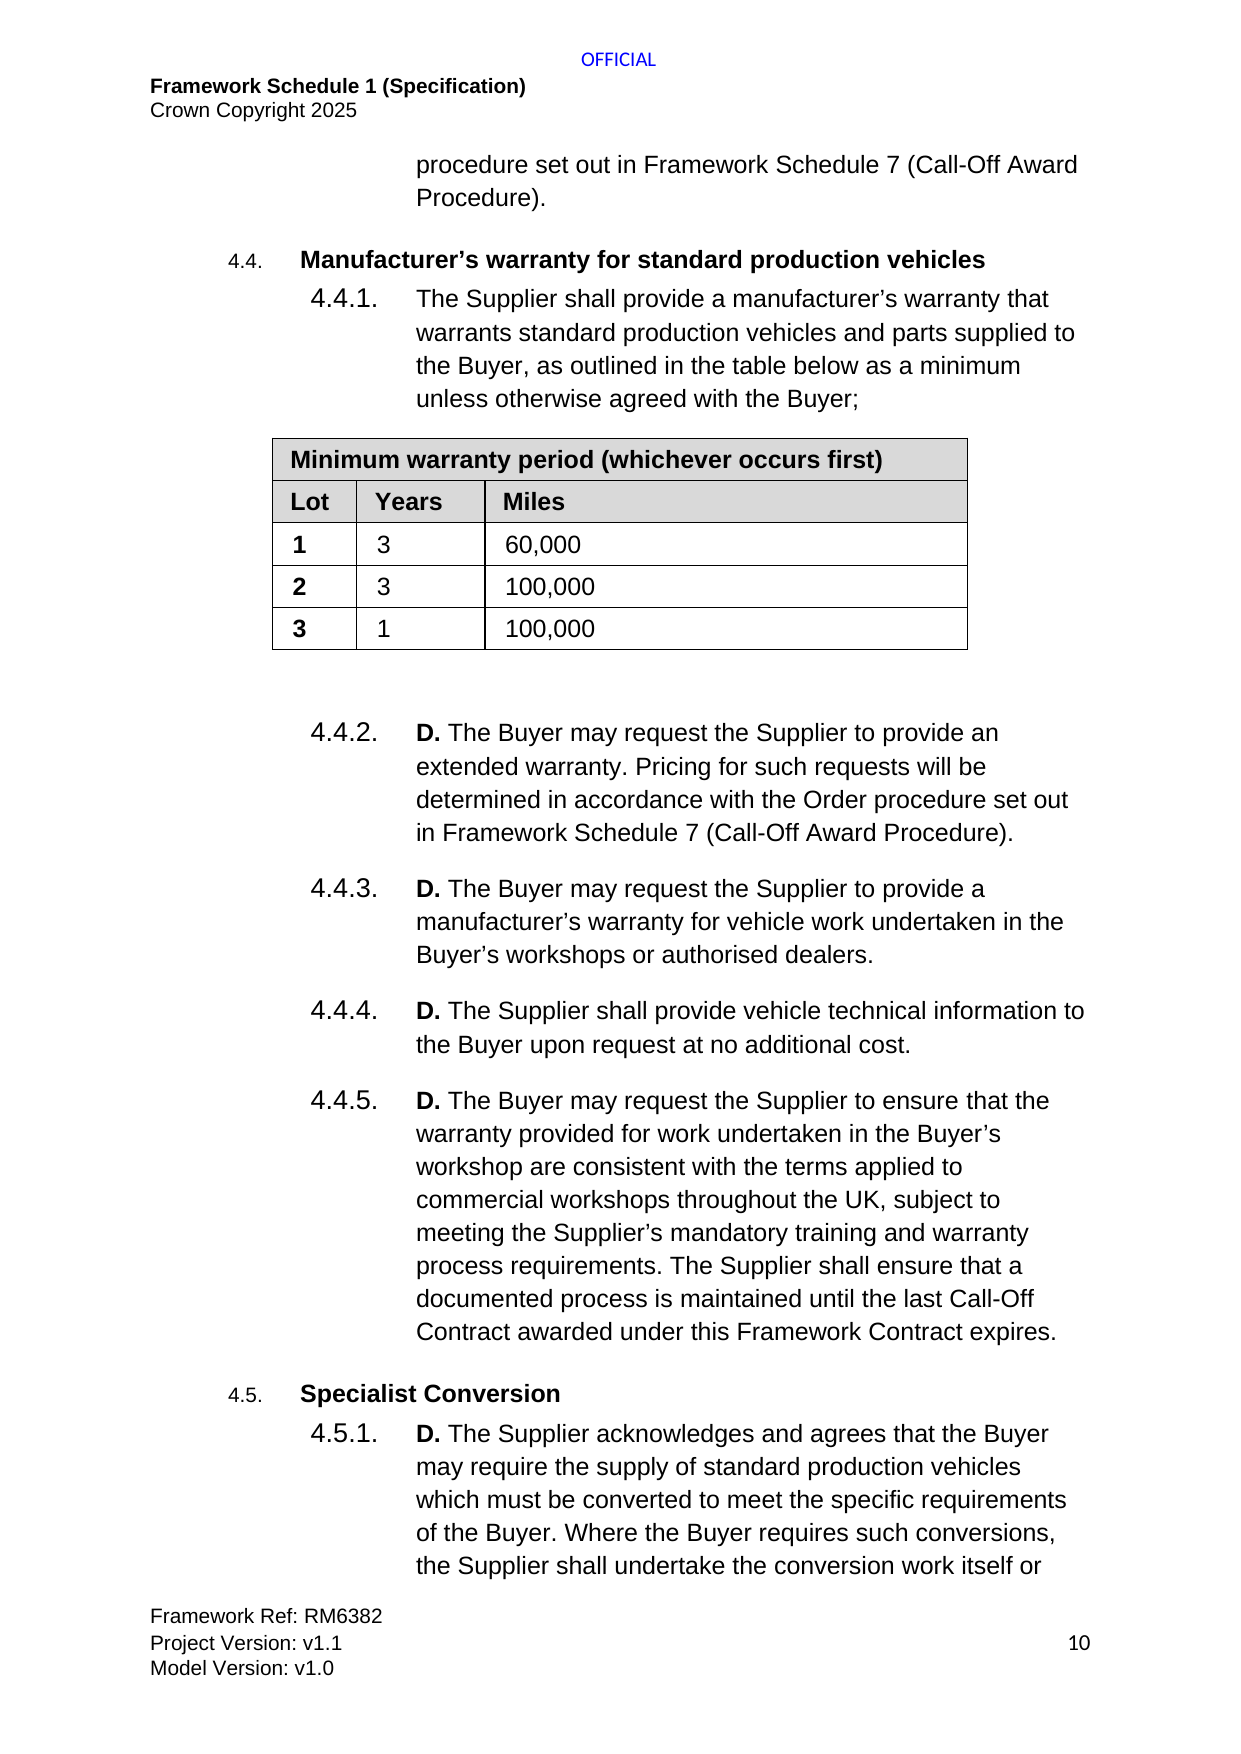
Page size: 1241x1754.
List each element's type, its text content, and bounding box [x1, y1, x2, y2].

list The Supplier shall provide a manufacturer’s warranty that warrants standard production vehicles and parts supplied to the Buyer, as outlined in the table below as a minimum unless otherwise agreed with the Buyer; [378, 282, 1090, 413]
table_cell Miles [486, 481, 967, 522]
table_cell 1 [357, 608, 484, 649]
list D. The Buyer may request the Supplier to ensure that the warranty provided for work undertaken in the Buyer’s workshop are consistent with the terms applied to commercial workshops throughout the UK, subject to meeting the Supplier’s mandatory training and warranty process requirements. The Supplier shall ensure that a documented process is maintained until the last Call-Off Contract awarded under this Framework Contract expires. [378, 1084, 1090, 1346]
table_cell Years [357, 481, 484, 522]
list D. The Supplier acknowledges and agrees that the Buyer may require the supply of standard production vehicles which must be converted to meet the specific requirements of the Buyer. Where the Buyer requires such conversions, the Supplier shall undertake the conversion work itself or [378, 1417, 1090, 1580]
table_header Minimum warranty period (whichever occurs first) [273, 439, 967, 480]
table_cell 3 [357, 523, 484, 564]
table_cell 3 [273, 608, 356, 649]
table_cell 1 [273, 523, 356, 564]
list D. The Supplier shall provide vehicle technical information to the Buyer upon request at no additional cost. [378, 994, 1090, 1058]
subtitle Manufacturer’s warranty for standard production vehicles [262, 245, 1090, 274]
table_cell 100,000 [486, 608, 967, 649]
table_cell 2 [273, 566, 356, 607]
list procedure set out in Framework Schedule 7 (Call-Off Award Procedure). [378, 150, 1090, 212]
table_cell Lot [273, 481, 356, 522]
subtitle Specialist Conversion [262, 1379, 1090, 1408]
table_cell 60,000 [486, 523, 967, 564]
list D. The Buyer may request the Supplier to provide a manufacturer’s warranty for vehicle work undertaken in the Buyer’s workshops or authorised dealers. [378, 872, 1090, 969]
list D. The Buyer may request the Supplier to provide an extended warranty. Pricing for such requests will be determined in accordance with the Order procedure set out in Framework Schedule 7 (Call-Off Award Procedure). [378, 716, 1090, 847]
table_cell 3 [357, 566, 484, 607]
table_cell 100,000 [486, 566, 967, 607]
